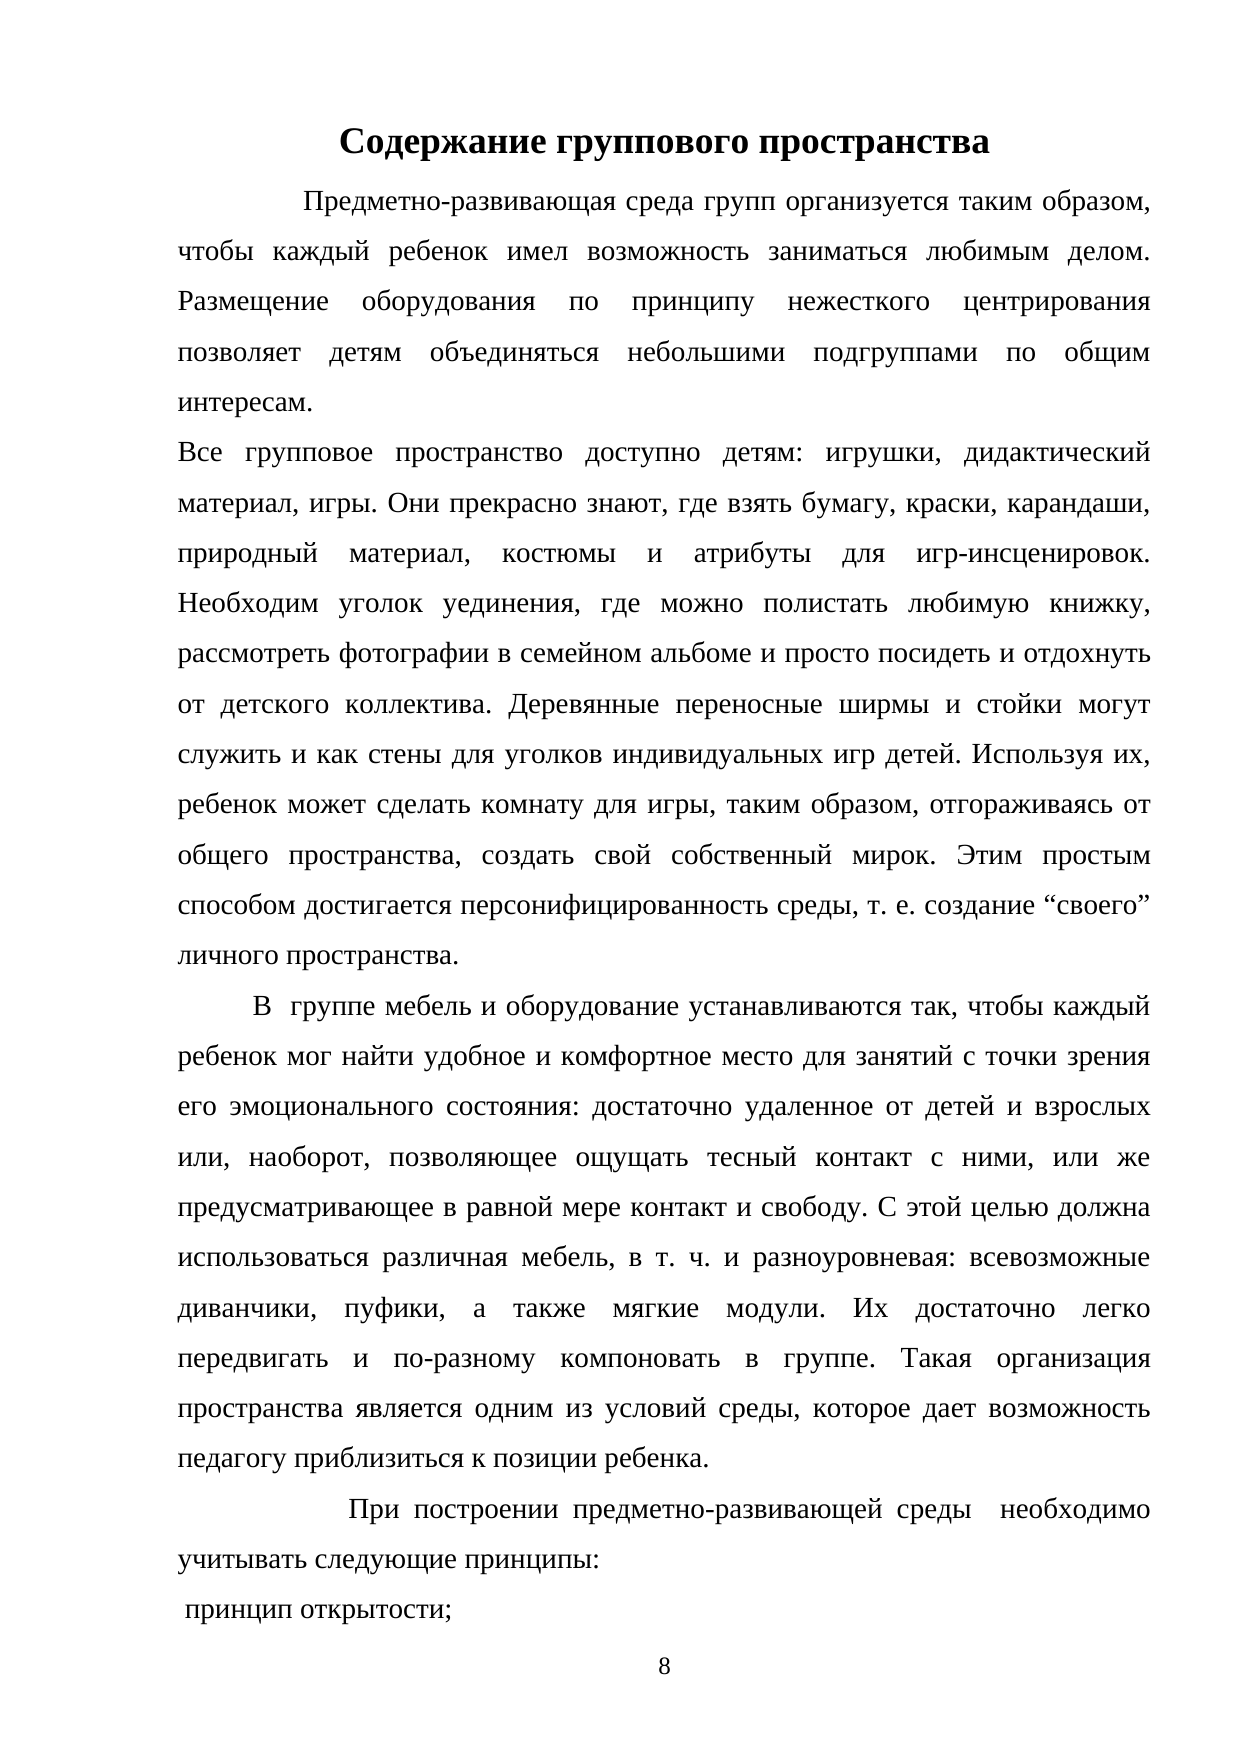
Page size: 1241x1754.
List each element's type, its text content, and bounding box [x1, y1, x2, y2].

text В группе мебель и оборудование устанавливаются так, чтобы каждый ребенок мог найти удобное и комфортное место для занятий с точки зрения его эмоционального состояния: достаточно удаленное от детей и взрослых или, наоборот, позволяющее ощущать тесный контакт с ними, или же предусматривающее в равной мере контакт и свободу. С этой целью должна использоваться различная мебель, в т. ч. и разноуровневая: всевозможные диванчики, пуфики, а также мягкие модули. Их достаточно легко передвигать и по-разному компоновать в группе. Такая организация пространства является одним из условий среды, которое дает возможность педагогу приблизиться к позиции ребенка. [177, 988, 1152, 1474]
text Предметно-развивающая среда групп организуется таким образом, чтобы каждый ребенок имел возможность заниматься любимым делом. Размещение оборудования по принципу нежесткого центрирования позволяет детям объединяться небольшими подгруппами по общим интересам. [177, 183, 1152, 418]
text Содержание группового пространства [177, 118, 1152, 161]
text При построении предметно-развивающей среды необходимо учитывать следующие принципы: [177, 1491, 1152, 1575]
text Все групповое пространство доступно детям: игрушки, дидактический материал, игры. Они прекрасно знают, где взять бумагу, краски, карандаши, природный материал, костюмы и атрибуты для игр-инсценировок. Необходим уголок уединения, где можно полистать любимую книжку, рассмотреть фотографии в семейном альбоме и просто посидеть и отдохнуть от детского коллектива. Деревянные переносные ширмы и стойки могут служить и как стены для уголков индивидуальных игр детей. Используя их, ребенок может сделать комнату для игры, таким образом, отгораживаясь от общего пространства, создать свой собственный мирок. Этим простым способом достигается персонифицированность среды, т. е. создание “своего” личного пространства. [177, 434, 1152, 971]
text принцип открытости; [177, 1592, 1152, 1625]
